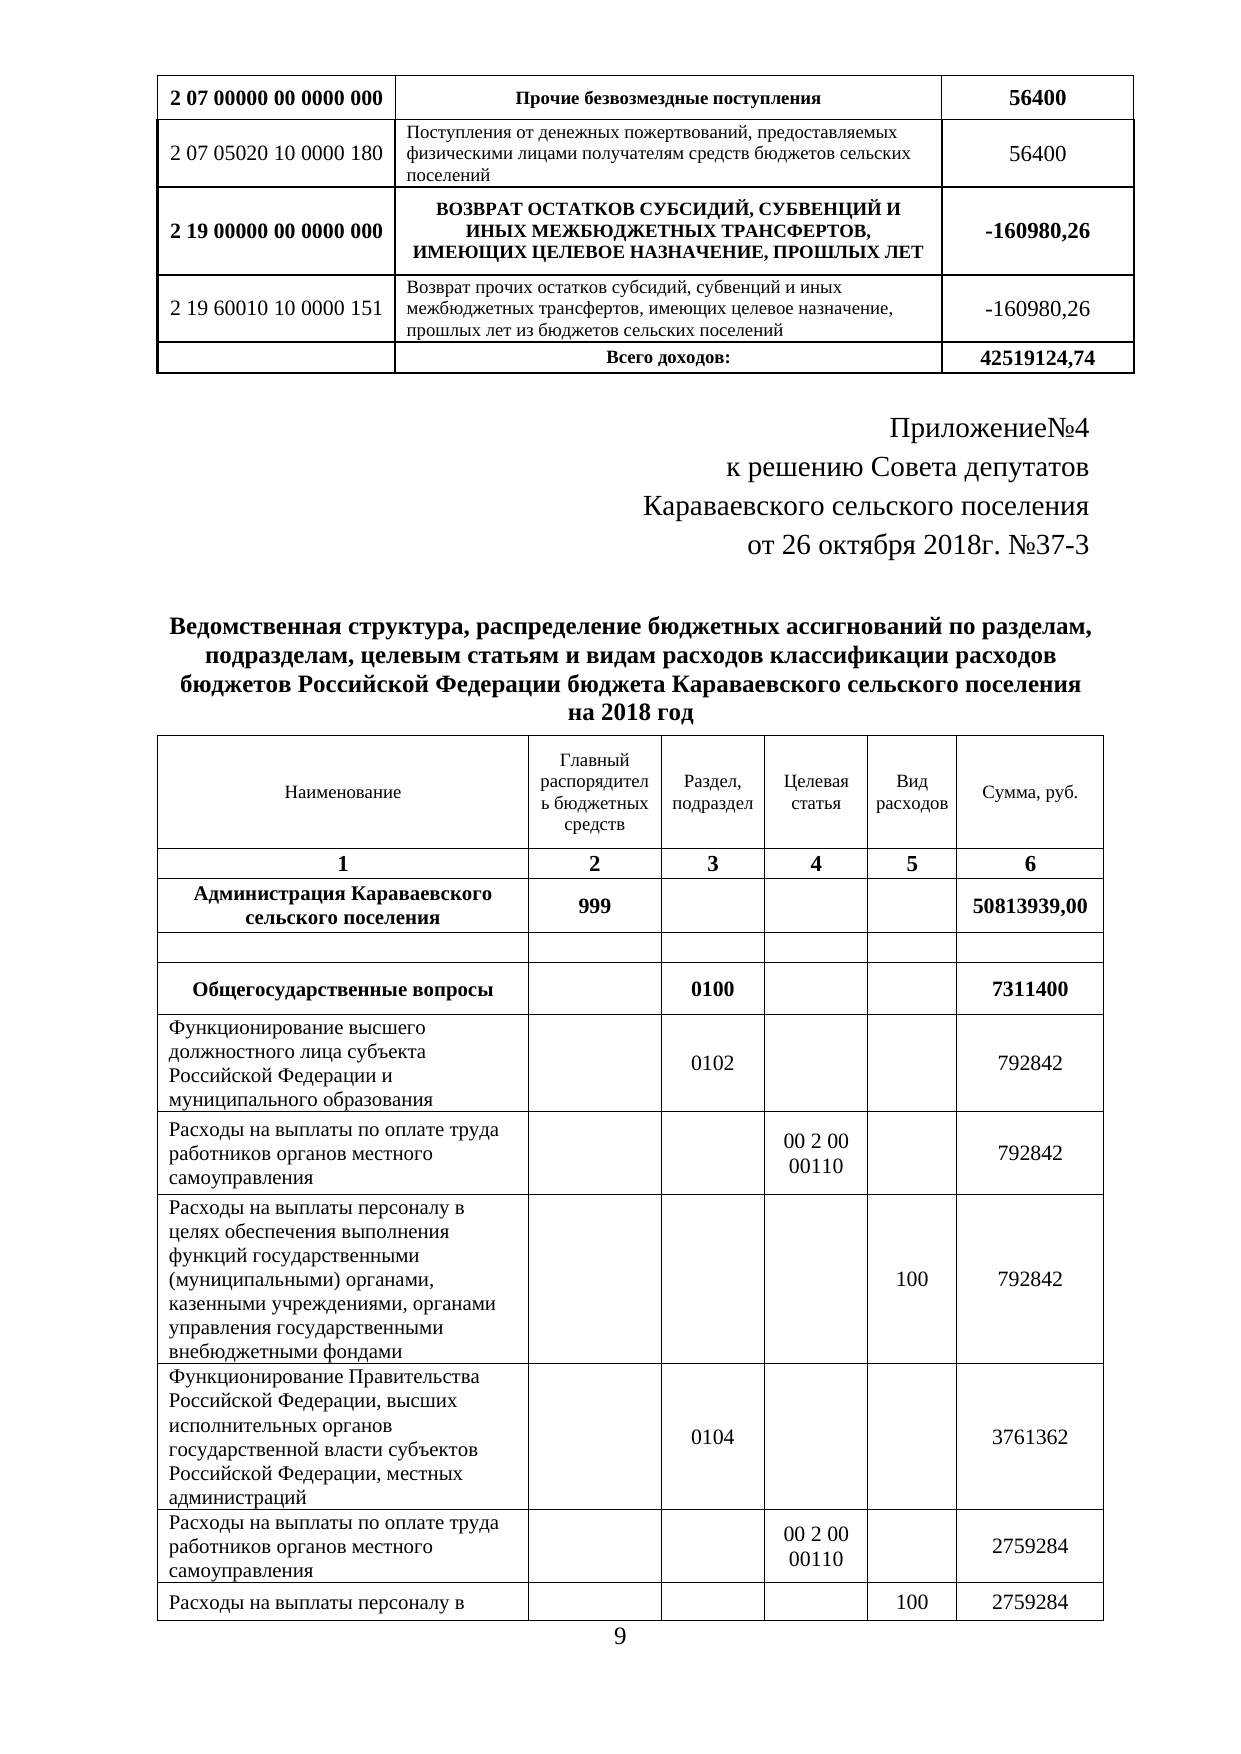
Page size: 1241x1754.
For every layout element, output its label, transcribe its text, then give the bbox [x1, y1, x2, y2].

table_cell -160980,26 [943, 188, 1133, 273]
table_cell Главный распорядитель бюджетных средств [529, 736, 661, 847]
table_cell [868, 933, 956, 962]
table_cell [662, 933, 764, 962]
table_cell от 26 октября 2018г. №37-3 [158, 525, 1089, 564]
table_cell Прочие безвозмездные поступления [396, 76, 941, 119]
table_cell 999 [529, 879, 661, 932]
table_header [1089, 408, 1104, 447]
table_cell Вид расходов [868, 736, 956, 847]
table_cell -160980,26 [943, 276, 1133, 341]
table_cell [765, 933, 867, 962]
table_cell [529, 1583, 661, 1620]
table_cell Расходы на выплаты персоналу в целях обеспечения выполнения функций государственными (муниципальными) органами, казенными учреждениями, органами управления государственными внебюджетными фондами [158, 1195, 528, 1363]
table_cell 4 [765, 849, 867, 877]
table_cell [765, 1583, 867, 1620]
table_cell Расходы на выплаты по оплате труда работников органов местного самоуправления [158, 1112, 528, 1194]
table_cell [868, 879, 956, 932]
table_cell [662, 1510, 764, 1582]
table_cell [868, 1510, 956, 1582]
table_cell 00 2 00 00110 [765, 1112, 867, 1194]
table_cell 2759284 [957, 1583, 1103, 1620]
table_cell Караваевского сельского поселения [158, 486, 1089, 525]
table_cell 2 07 05020 10 0000 180 [159, 120, 394, 186]
table_cell 2 07 00000 00 0000 000 [158, 76, 395, 119]
table_cell [1089, 564, 1104, 603]
table_cell Возврат прочих остатков субсидий, субвенций и иных межбюджетных трансфертов, имеющих целевое назначение, прошлых лет из бюджетов сельских поселений [396, 276, 941, 341]
table_cell 0104 [662, 1364, 764, 1509]
table_cell Функционирование Правительства Российской Федерации, высших исполнительных органов государственной власти субъектов Российской Федерации, местных администраций [158, 1364, 528, 1509]
table_cell [1135, 186, 1148, 273]
table_cell [529, 1112, 661, 1194]
table_header Приложение№4 [158, 408, 1089, 447]
table_cell [158, 933, 528, 962]
table_cell к решению Совета депутатов [158, 447, 1089, 486]
table_cell 2 19 60010 10 0000 151 [159, 276, 394, 341]
table_cell [868, 963, 956, 1014]
table_cell [662, 1583, 764, 1620]
table_cell [868, 1015, 956, 1111]
table_cell 00 2 00 00110 [765, 1510, 867, 1582]
table_cell 2 [529, 849, 661, 877]
table_cell [765, 1195, 867, 1363]
table_cell [662, 1195, 764, 1363]
table_cell 100 [868, 1583, 956, 1620]
table_cell 792842 [957, 1015, 1103, 1111]
table_cell Всего доходов: [396, 343, 941, 372]
table_cell [662, 879, 764, 932]
table_cell 5 [868, 849, 956, 877]
table_cell [158, 564, 1089, 603]
table_cell [868, 1364, 956, 1509]
table_cell Раздел, подраздел [662, 736, 764, 847]
table_cell [159, 343, 394, 372]
table_cell 6 [957, 849, 1103, 877]
table_cell Сумма, руб. [957, 736, 1103, 847]
table_cell ВОЗВРАТ ОСТАТКОВ СУБСИДИЙ, СУБВЕНЦИЙ И ИНЫХ МЕЖБЮДЖЕТНЫХ ТРАНСФЕРТОВ, ИМЕЮЩИХ ЦЕЛЕВОЕ НАЗНАЧЕНИЕ, ПРОШЛЫХ ЛЕТ [396, 188, 941, 273]
table_cell [765, 1364, 867, 1509]
table_cell [1089, 447, 1104, 486]
table_cell [1135, 119, 1148, 186]
table_cell [529, 1364, 661, 1509]
table_cell 3761362 [957, 1364, 1103, 1509]
table_cell Общегосударственные вопросы [158, 963, 528, 1014]
table_cell 7311400 [957, 963, 1103, 1014]
table_cell 0102 [662, 1015, 764, 1111]
table_cell 3 [662, 849, 764, 877]
table_cell 0100 [662, 963, 764, 1014]
table_cell 792842 [957, 1195, 1103, 1363]
table_cell [957, 933, 1103, 962]
table_cell 1 [158, 849, 528, 877]
table_cell Наименование [158, 736, 528, 847]
table_cell [529, 1015, 661, 1111]
table_cell [1089, 525, 1104, 564]
table_cell [765, 1015, 867, 1111]
table_cell Расходы на выплаты по оплате труда работников органов местного самоуправления [158, 1510, 528, 1582]
table_cell [765, 879, 867, 932]
table_cell [1135, 274, 1148, 341]
table_cell Поступления от денежных пожертвований, предоставляемых физическими лицами получателям средств бюджетов сельских поселений [396, 120, 941, 186]
table_cell [1135, 341, 1148, 372]
table_cell [1134, 75, 1148, 119]
table_cell 42519124,74 [943, 343, 1133, 372]
table_cell Администрация Караваевского сельского поселения [158, 879, 528, 932]
table_cell 50813939,00 [957, 879, 1103, 932]
table_cell 56400 [943, 120, 1133, 186]
table_cell [529, 963, 661, 1014]
table_cell [529, 1510, 661, 1582]
table_cell Ведомственная структура, распределение бюджетных ассигнований по разделам, подразделам, целевым статьям и видам расходов классификации расходов бюджетов Российской Федерации бюджета Караваевского сельского поселения на 2018 год [158, 603, 1104, 735]
table_cell [868, 1112, 956, 1194]
table_cell 56400 [942, 76, 1133, 119]
table_cell 792842 [957, 1112, 1103, 1194]
table_cell 2759284 [957, 1510, 1103, 1582]
table_cell Расходы на выплаты персоналу в [158, 1583, 528, 1620]
table_cell [1089, 486, 1104, 525]
table_cell 100 [868, 1195, 956, 1363]
table_cell [765, 963, 867, 1014]
table_cell [529, 933, 661, 962]
table_cell [662, 1112, 764, 1194]
table_cell Целевая статья [765, 736, 867, 847]
table_cell Функционирование высшего должностного лица субъекта Российской Федерации и муниципального образования [158, 1015, 528, 1111]
table_cell [529, 1195, 661, 1363]
table_cell 2 19 00000 00 0000 000 [159, 188, 394, 273]
